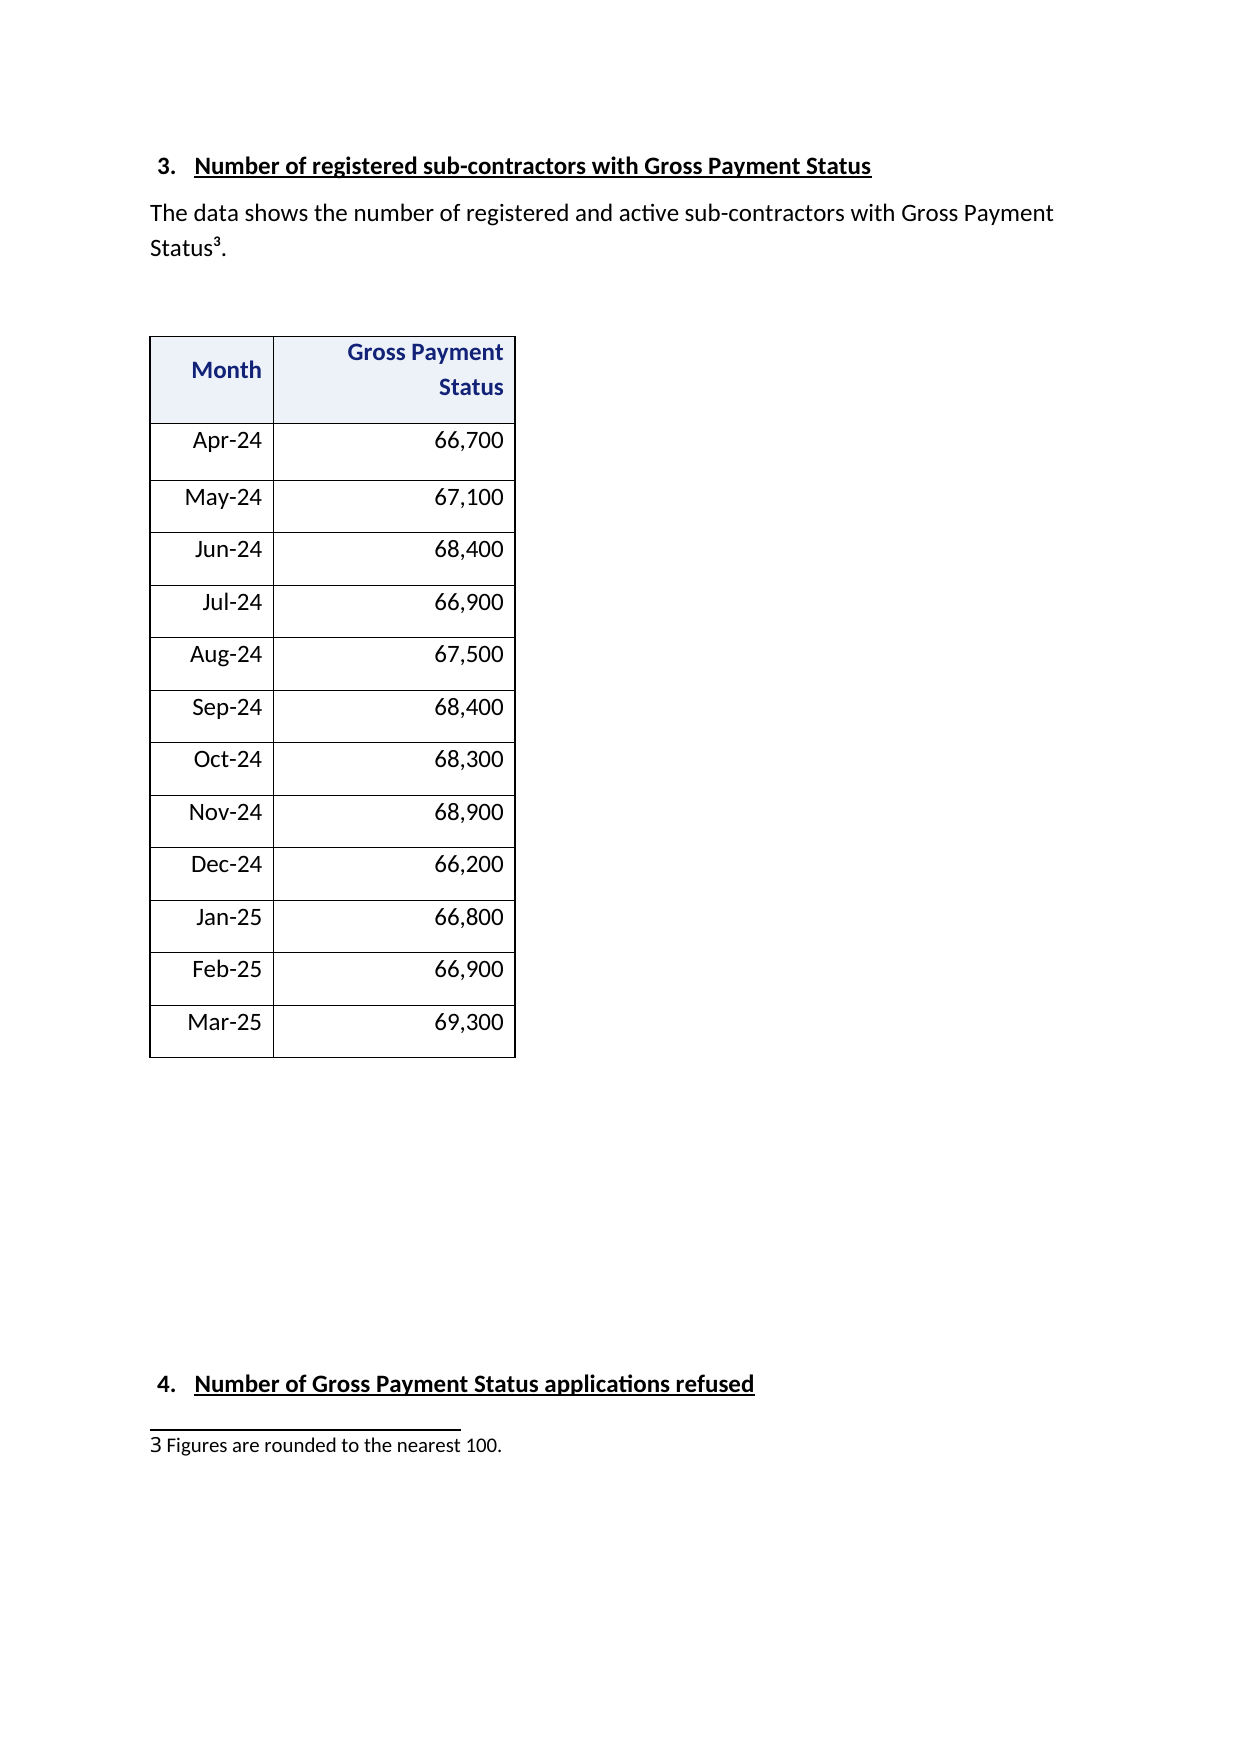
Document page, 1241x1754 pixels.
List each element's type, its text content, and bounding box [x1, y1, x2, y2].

table_cell Apr-24 [151, 424, 273, 479]
table_cell May-24 [151, 481, 273, 532]
table_cell 69,300 [274, 1006, 514, 1057]
table_header Gross Payment Status [274, 337, 514, 423]
table_cell 68,300 [274, 743, 514, 794]
list Number of Gross Payment Status applications refused [157, 1368, 1090, 1399]
table_cell 67,500 [274, 638, 514, 689]
table_cell Mar-25 [151, 1006, 273, 1057]
text The data shows the number of registered and active sub-contractors with Gross Payment Status. [150, 197, 1090, 263]
table_cell 66,800 [274, 901, 514, 952]
table_cell 66,900 [274, 953, 514, 1004]
table_cell Jun-24 [151, 533, 273, 584]
table_header Month [151, 337, 273, 423]
table_cell 66,200 [274, 848, 514, 899]
table_cell 66,700 [274, 424, 514, 479]
table_cell Sep-24 [151, 691, 273, 742]
text Figures are rounded to the nearest 100. [150, 1430, 1090, 1458]
table_cell Feb-25 [151, 953, 273, 1004]
table_cell Jan-25 [151, 901, 273, 952]
table_cell Jul-24 [151, 586, 273, 637]
table_cell Dec-24 [151, 848, 273, 899]
table_cell 66,900 [274, 586, 514, 637]
table_cell Nov-24 [151, 796, 273, 847]
table_cell Oct-24 [151, 743, 273, 794]
list Number of registered sub-contractors with Gross Payment Status [157, 150, 1090, 181]
table_cell 68,400 [274, 533, 514, 584]
table_cell Aug-24 [151, 638, 273, 689]
table_cell 68,900 [274, 796, 514, 847]
table_cell 68,400 [274, 691, 514, 742]
table_cell 67,100 [274, 481, 514, 532]
